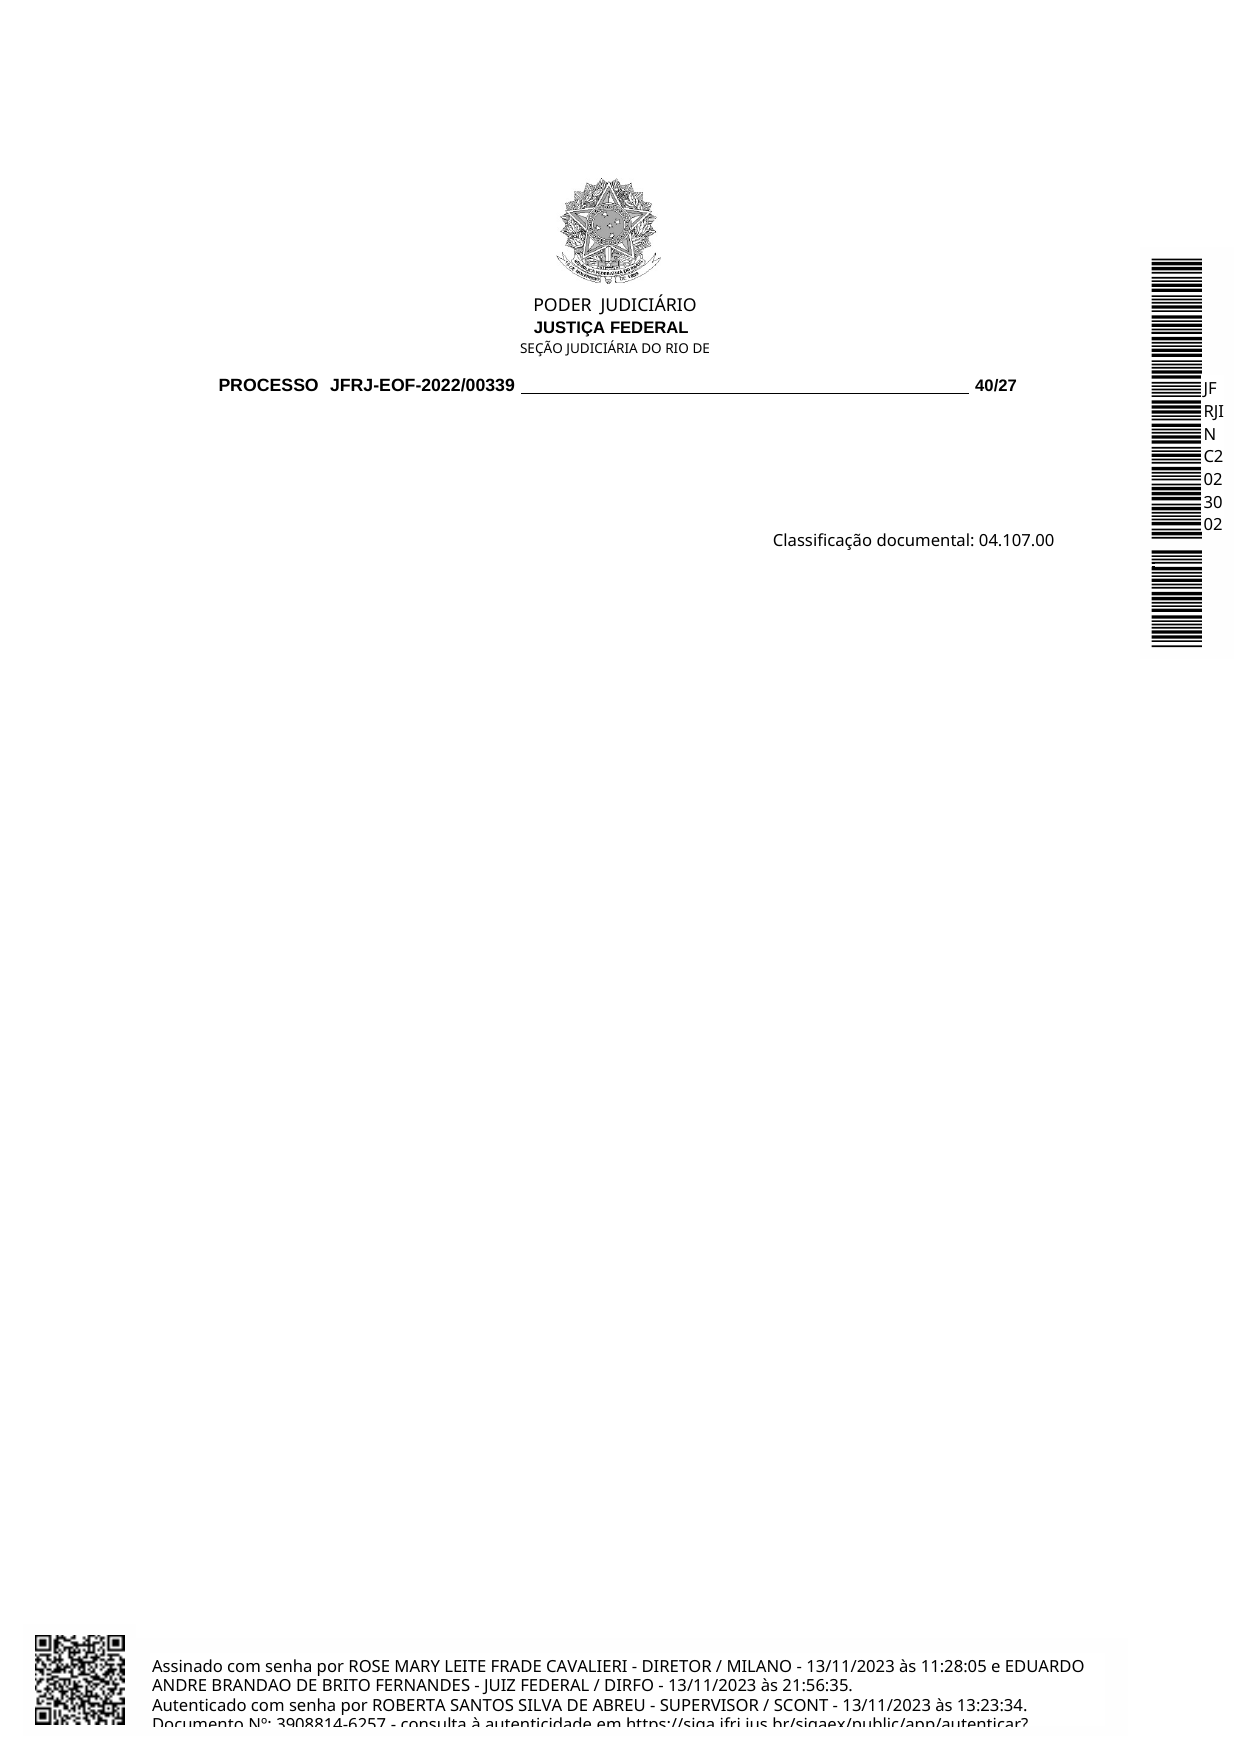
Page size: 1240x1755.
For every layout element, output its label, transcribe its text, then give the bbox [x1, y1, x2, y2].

text Classificação documental: 04.107.00 [773, 528, 1140, 551]
text JFRJINC202300290 [1203, 377, 1224, 531]
